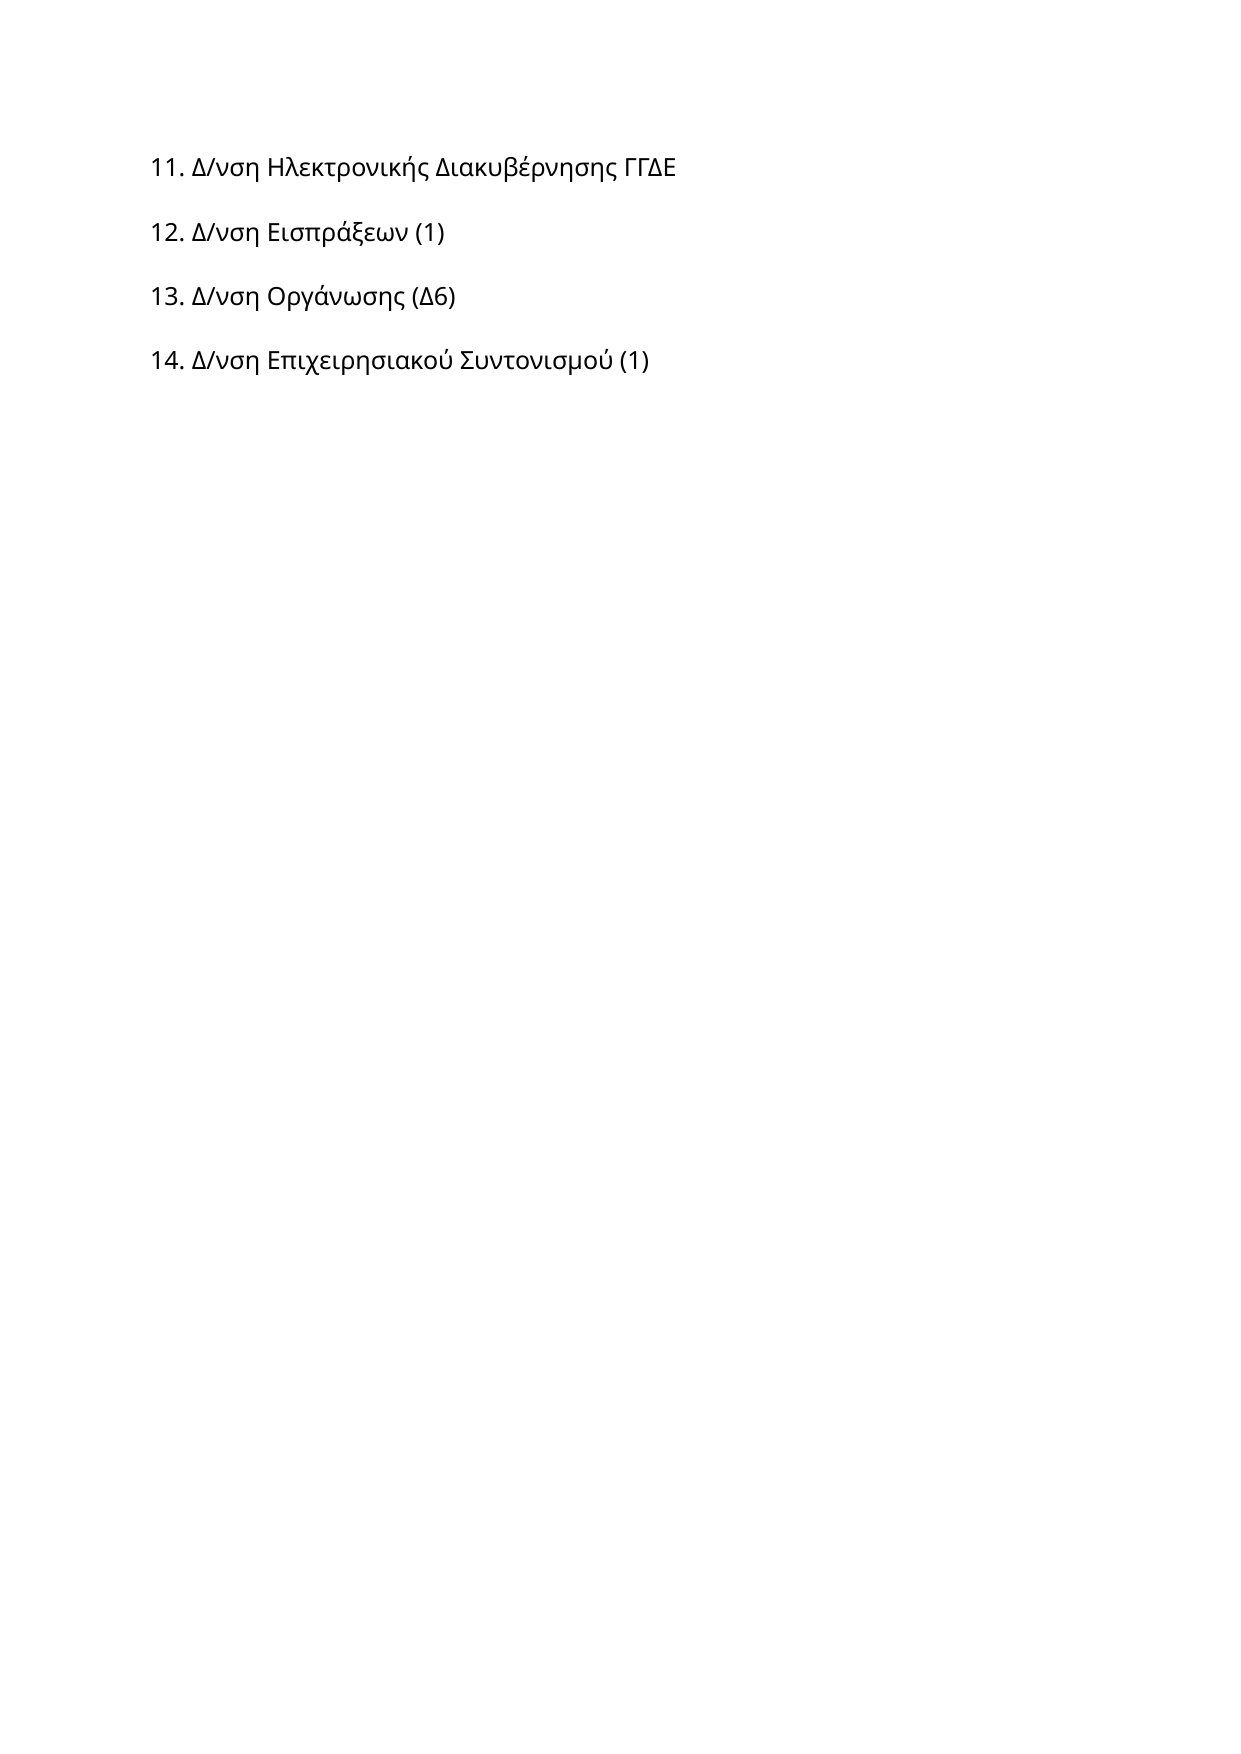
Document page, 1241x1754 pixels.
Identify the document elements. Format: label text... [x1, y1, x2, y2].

text 12. Δ/νση Εισπράξεων (1) [150, 214, 1090, 248]
text 11. Δ/νση Ηλεκτρονικής Διακυβέρνησης ΓΓΔΕ [150, 150, 1090, 184]
text 14. Δ/νση Επιχειρησιακού Συντονισμού (1) [150, 342, 1090, 377]
text 13. Δ/νση Οργάνωσης (Δ6) [150, 278, 1090, 312]
